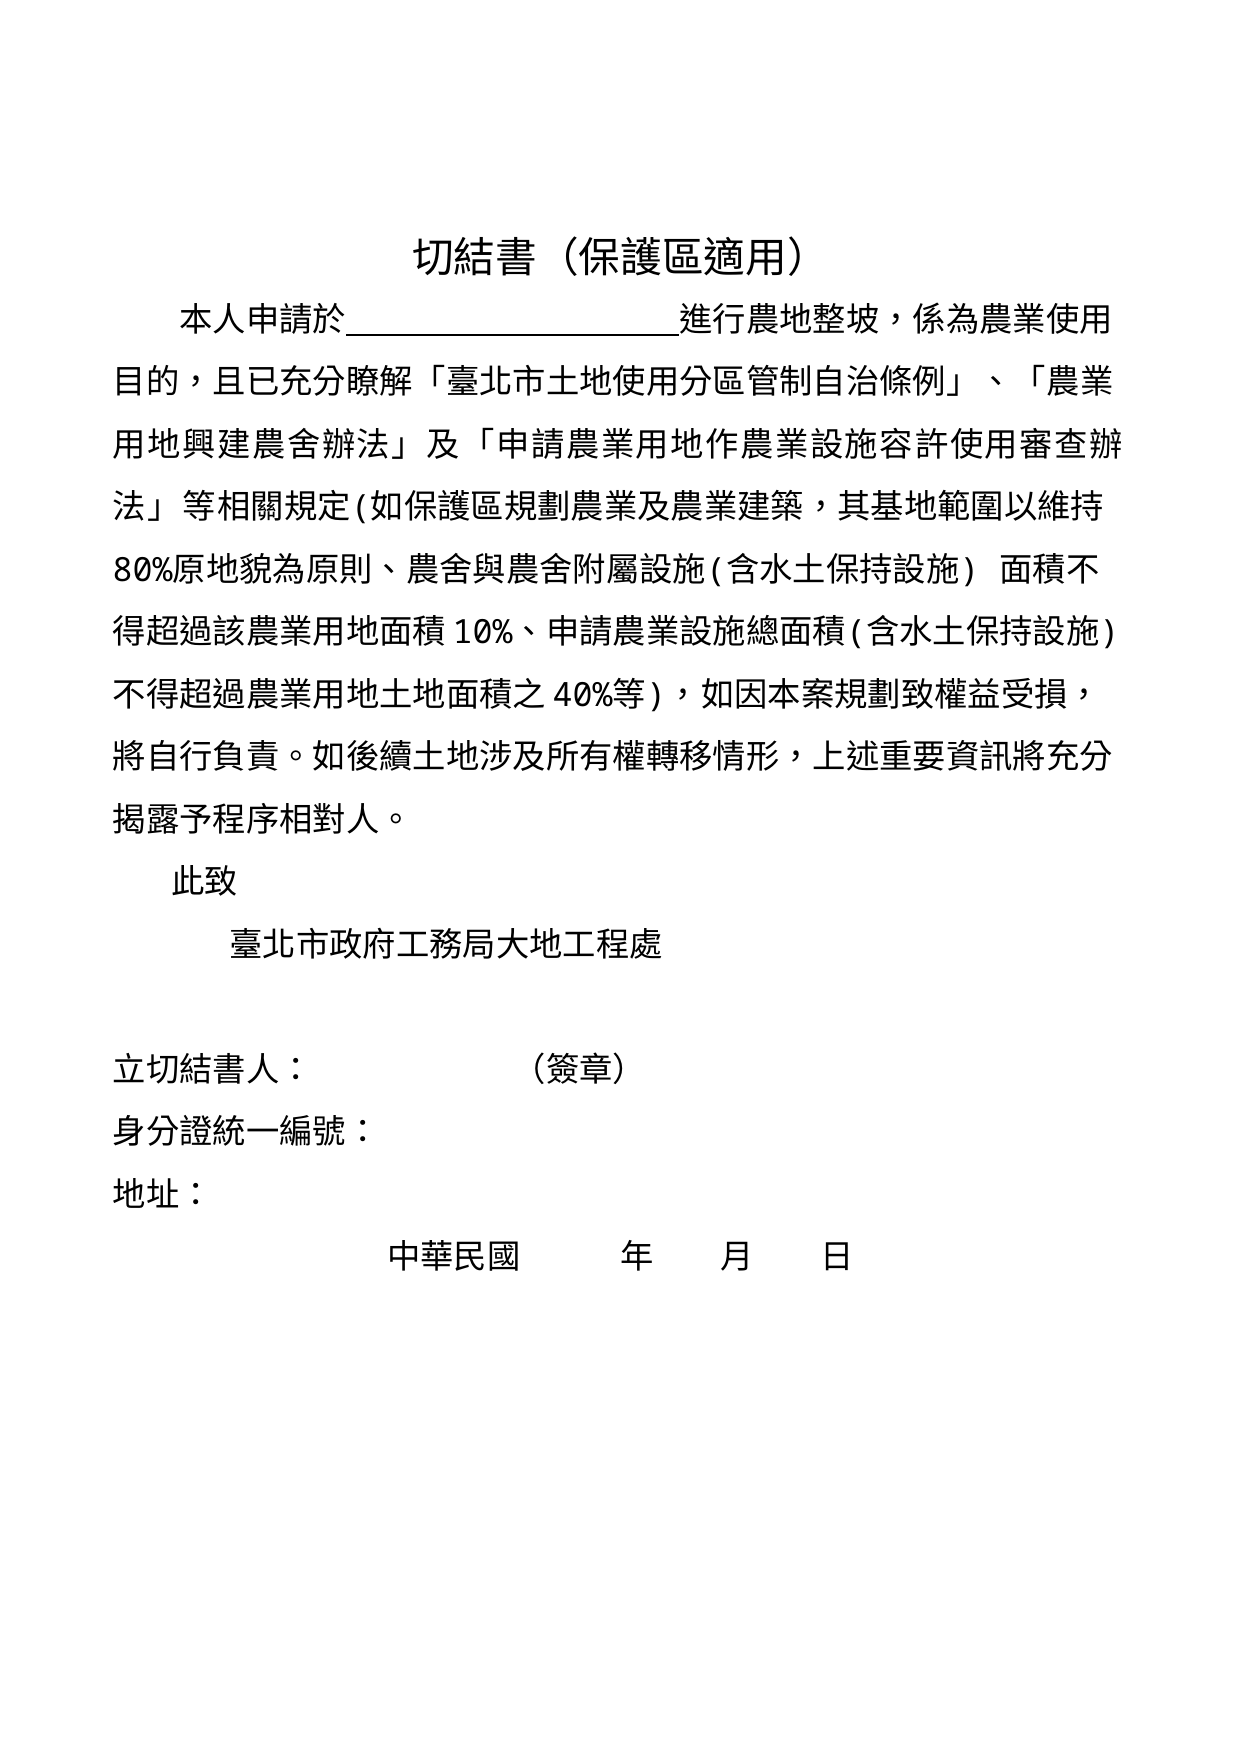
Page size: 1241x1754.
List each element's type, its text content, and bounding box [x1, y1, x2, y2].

text 本人申請於 進行農地整坡，係為農業使用目的，且已充分瞭解「臺北市土地使用分區管制自治條例」、「農業用地興建農舍辦法」及「申請農業用地作農業設施容許使用審查辦法」等相關規定(如保護區規劃農業及農業建築，其基地範圍以維持80%原地貌為原則、農舍與農舍附屬設施(含水土保持設施) 面積不得超過該農業用地面積10%、申請農業設施總面積(含水土保持設施)不得超過農業用地土地面積之40%等)，如因本案規劃致權益受損，將自行負責。如後續土地涉及所有權轉移情形，上述重要資訊將充分揭露予程序相對人。 [112, 275, 1128, 838]
text 此致 [171, 838, 1128, 900]
text 中華民國 年 月 日 [112, 1213, 1128, 1275]
text 立切結書人： （簽章） [112, 1025, 1128, 1088]
text 臺北市政府工務局大地工程處 [229, 900, 1128, 963]
text 地址： [112, 1150, 1128, 1213]
text 切結書（保護區適用） [112, 213, 1128, 275]
text 身分證統一編號： [112, 1088, 1128, 1150]
